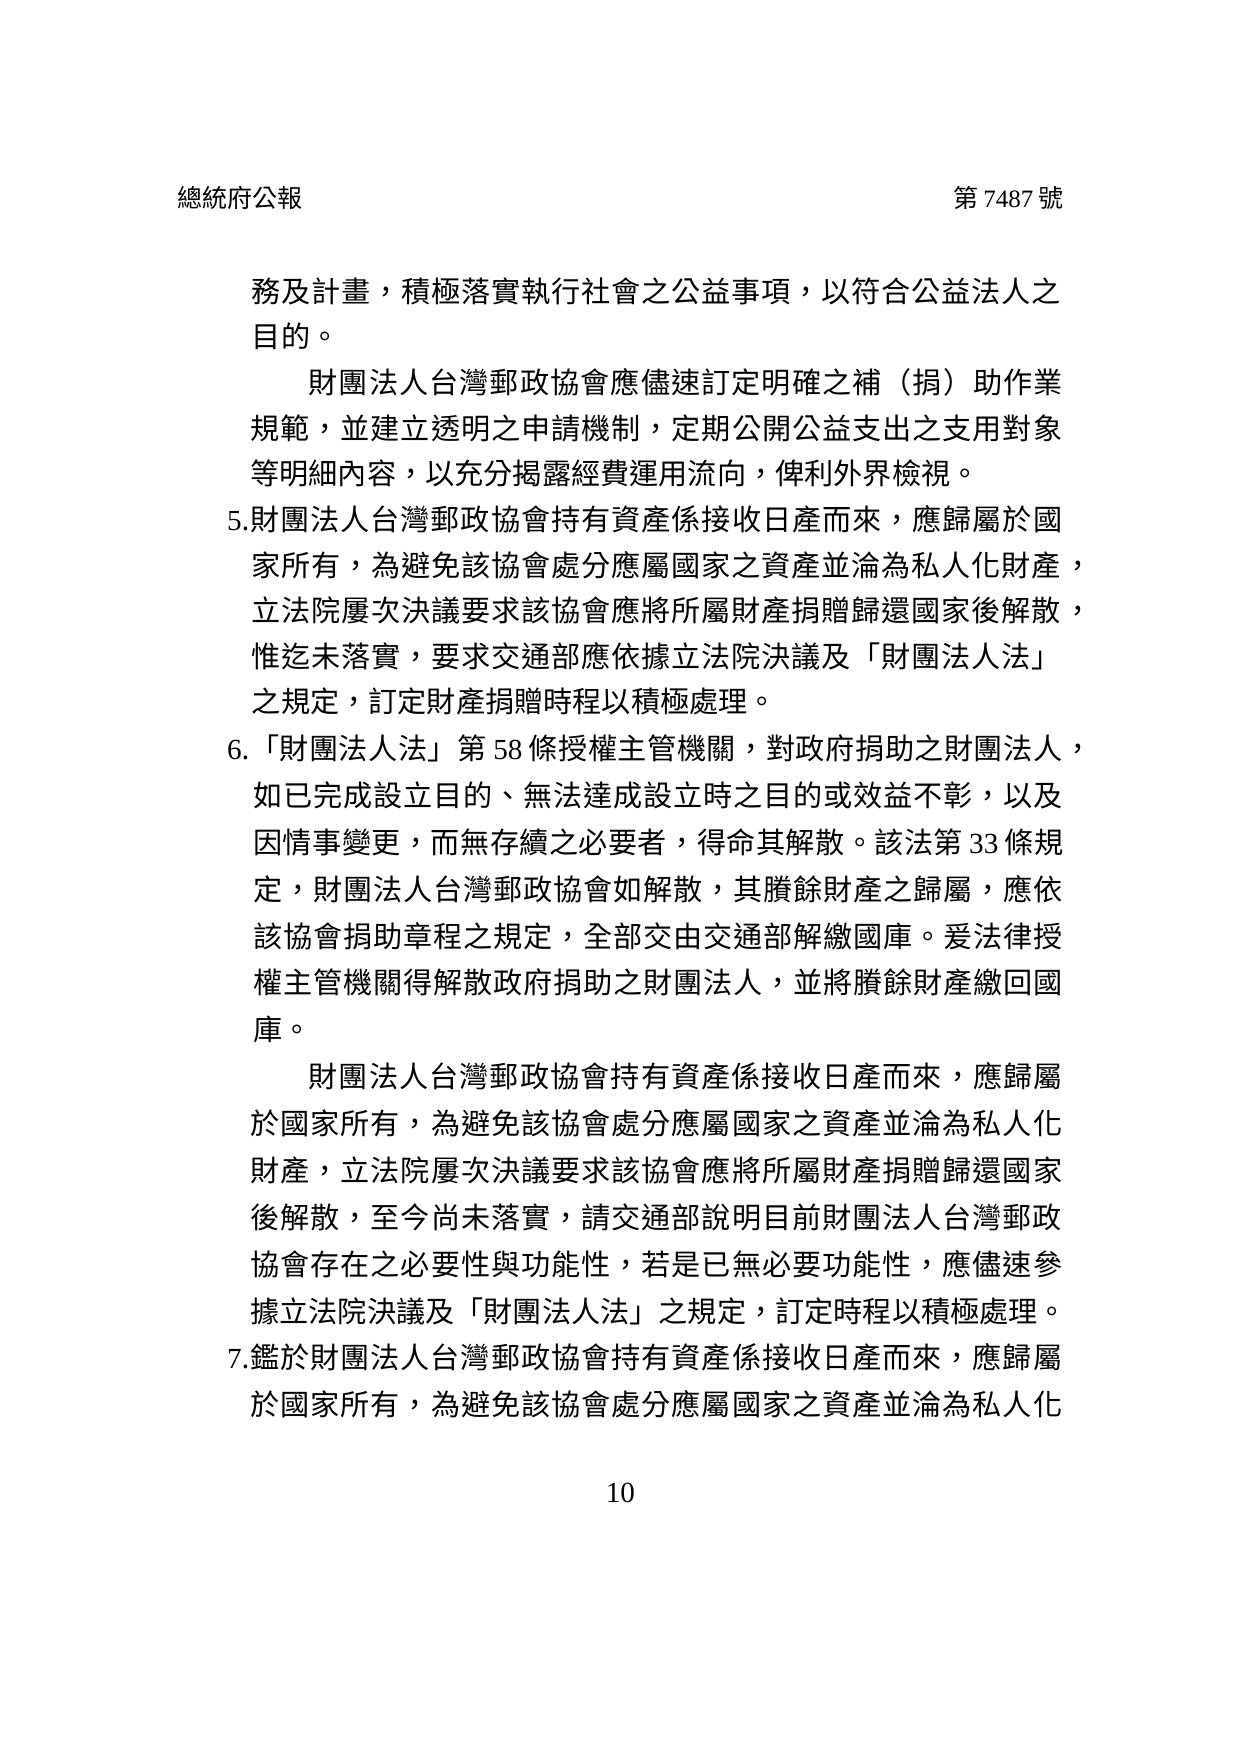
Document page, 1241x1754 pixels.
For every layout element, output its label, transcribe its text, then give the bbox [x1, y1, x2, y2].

text 7.鑑於財團法人台灣郵政協會持有資產係接收日產而來，應歸屬於國家所有，為避免該協會處分應屬國家之資產並淪為私人化財產，立法院屢次決議要求該協會應將所屬財產捐贈歸還國家後解散，惟迄未落實。依據「財團法人法」第58條授權主管機關，對政府捐助之財團法人，如已完成設立目的、無法達成設立時之目的或效益不彰，以及因情事變更，而無存續之必要者，得命其解散。且該法第33條規定，財團法人台灣郵政協會如解散，其賸餘財產之歸屬，應依該協會捐助章程之規定，全部交由交通部解繳國庫。交通部應儘速參據立法院相關決議，於1個月內規劃訂定財產繳回國庫之時程表，送交立法院交通委員會。 [227, 1331, 1063, 1425]
text 務及計畫，積極落實執行社會之公益事項，以符合公益法人之目的。 [227, 266, 1063, 357]
text 6.「財團法人法」第58條授權主管機關，對政府捐助之財團法人，如已完成設立目的、無法達成設立時之目的或效益不彰，以及因情事變更，而無存續之必要者，得命其解散。該法第33條規定，財團法人台灣郵政協會如解散，其賸餘財產之歸屬，應依該協會捐助章程之規定，全部交由交通部解繳國庫。爰法律授權主管機關得解散政府捐助之財團法人，並將賸餘財產繳回國庫。 [227, 722, 1063, 1050]
text 財團法人台灣郵政協會應儘速訂定明確之補（捐）助作業規範，並建立透明之申請機制，定期公開公益支出之支用對象等明細內容，以充分揭露經費運用流向，俾利外界檢視。 [250, 357, 1063, 494]
text 5.財團法人台灣郵政協會持有資產係接收日產而來，應歸屬於國家所有，為避免該協會處分應屬國家之資產並淪為私人化財產，立法院屢次決議要求該協會應將所屬財產捐贈歸還國家後解散，惟迄未落實，要求交通部應依據立法院決議及「財團法人法」之規定，訂定財產捐贈時程以積極處理。 [227, 494, 1063, 722]
text 財團法人台灣郵政協會持有資產係接收日產而來，應歸屬於國家所有，為避免該協會處分應屬國家之資產並淪為私人化財產，立法院屢次決議要求該協會應將所屬財產捐贈歸還國家後解散，至今尚未落實，請交通部說明目前財團法人台灣郵政協會存在之必要性與功能性，若是已無必要功能性，應儘速參據立法院決議及「財團法人法」之規定，訂定時程以積極處理。 [250, 1050, 1063, 1331]
